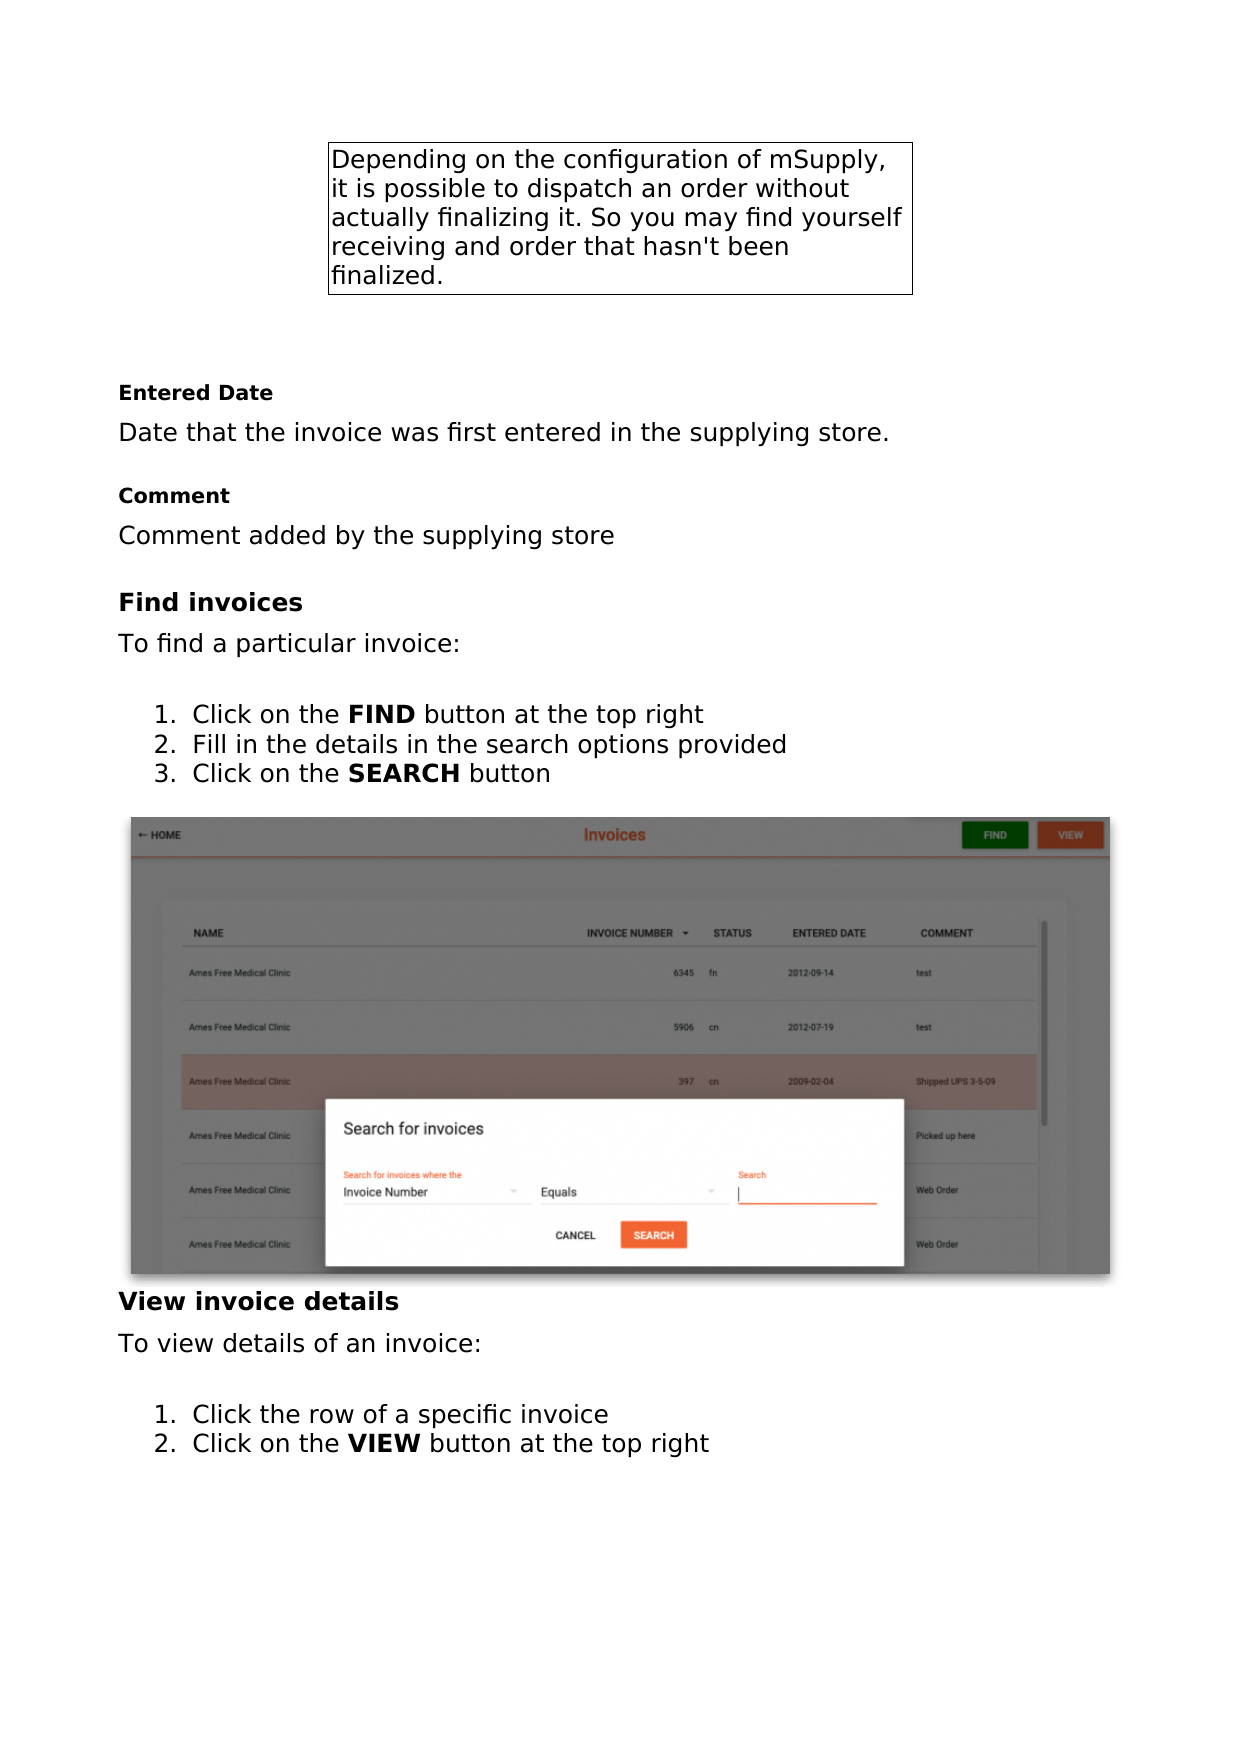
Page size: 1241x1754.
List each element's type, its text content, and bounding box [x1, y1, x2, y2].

text To find a particular invoice: [118, 629, 1122, 659]
list Click on the FIND button at the top right [177, 701, 1122, 730]
subtitle View invoice details [118, 1287, 1122, 1316]
subtitle Entered Date [118, 381, 1122, 405]
subtitle Comment [118, 484, 1122, 509]
table_header Depending on the configuration of mSupply, it is possible to dispatch an order without actually finalizing it. So you may find yourself receiving and order that hasn't been finalized. [329, 143, 912, 293]
list Click on the SEARCH button [177, 759, 1122, 788]
text To view details of an invoice: [118, 1329, 1122, 1358]
list Fill in the details in the search options provided [177, 730, 1122, 759]
text Date that the invoice was first entered in the supplying store. [118, 418, 1122, 447]
text Comment added by the supplying store [118, 521, 1122, 550]
list Click on the VIEW button at the top right [177, 1429, 1122, 1458]
subtitle Find invoices [118, 588, 1122, 617]
list Click the row of a specific invoice [177, 1400, 1122, 1429]
picture [118, 817, 1123, 1287]
